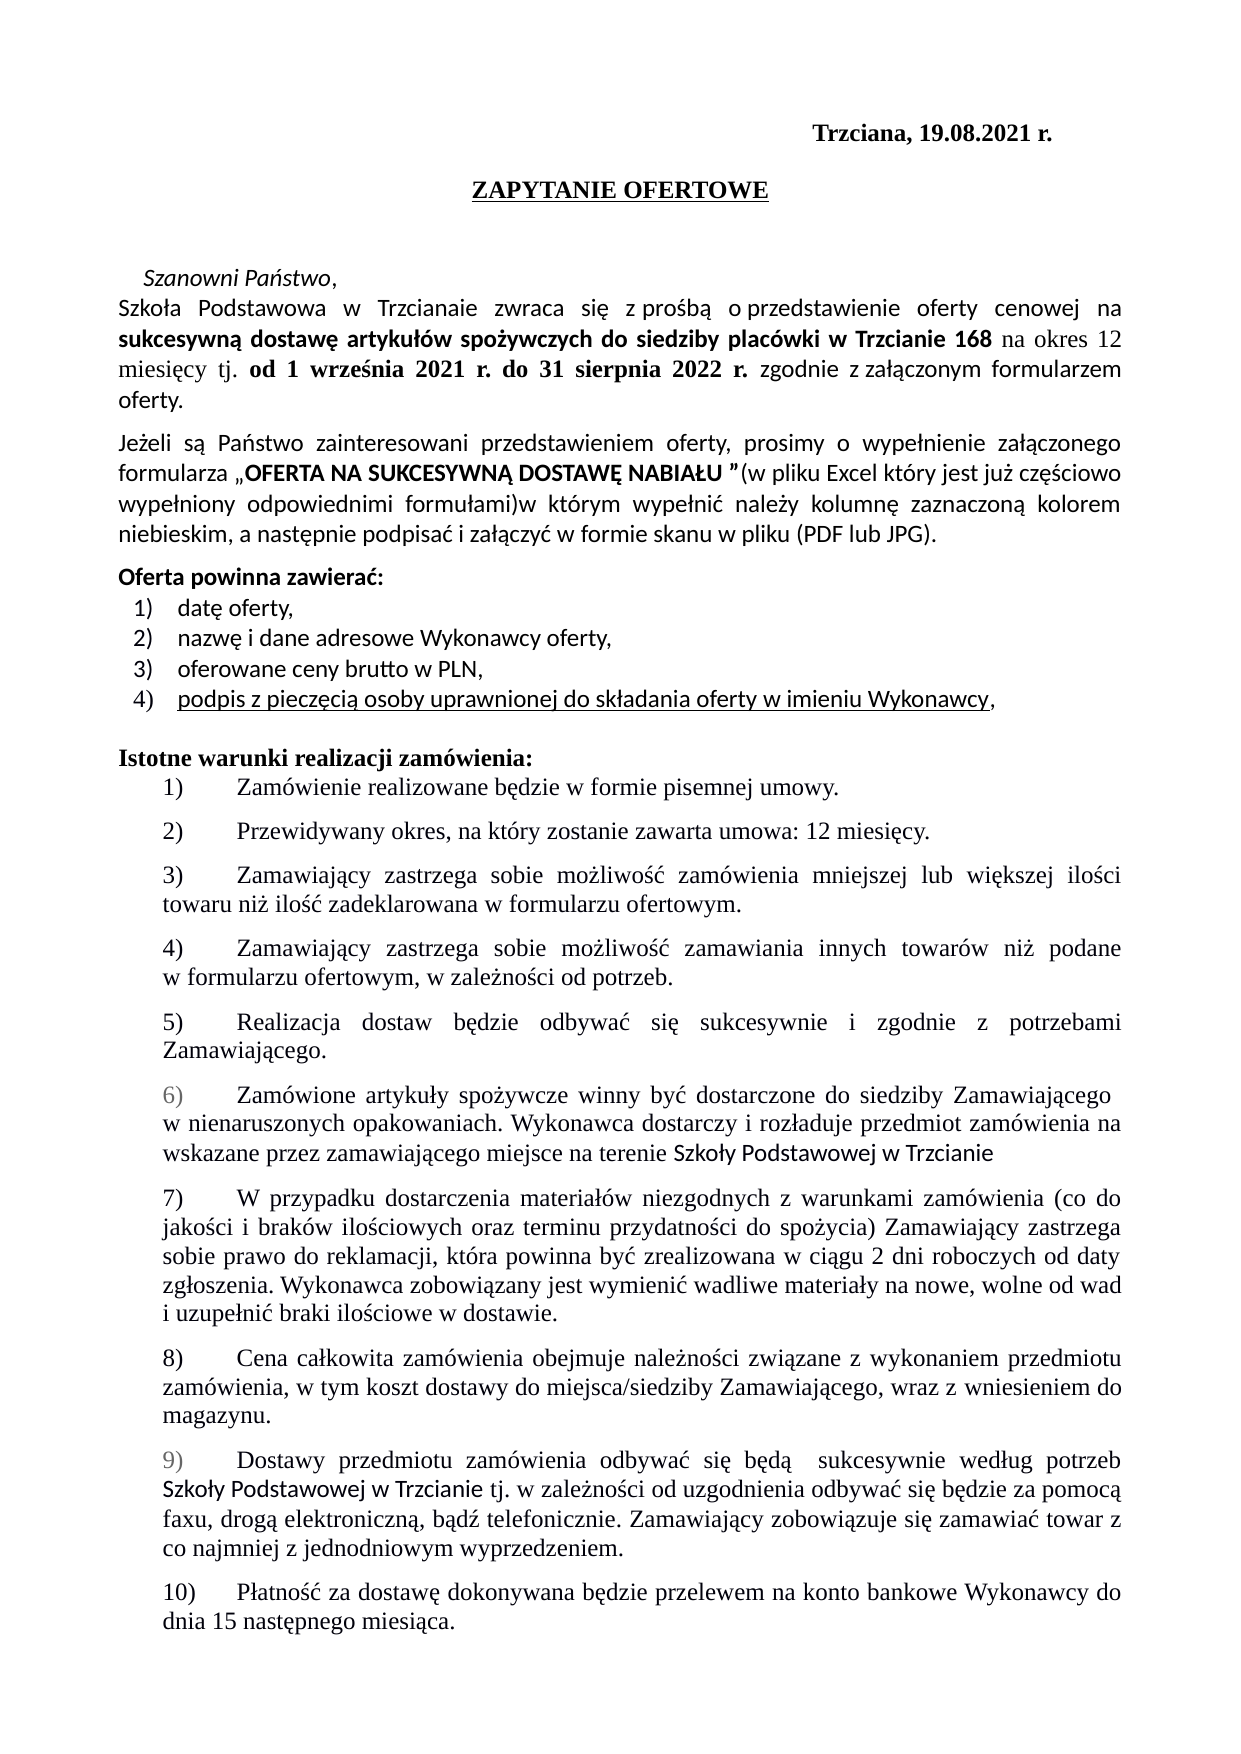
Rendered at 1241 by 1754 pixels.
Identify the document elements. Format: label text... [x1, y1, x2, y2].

subtitle ZAPYTANIE OFERTOWE [118, 176, 1122, 204]
list podpis z pieczęcią osoby uprawnionej do składania oferty w imieniu Wykonawcy, [133, 684, 1122, 714]
text Oferta powinna zawierać: [118, 562, 1122, 592]
list W przypadku dostarczenia materiałów niezgodnych z warunkami zamówienia (co do jakości i braków ilościowych oraz terminu przydatności do spożycia) Zamawiający zastrzega sobie prawo do reklamacji, która powinna być zrealizowana w ciągu 2 dni roboczych od daty zgłoszenia. Wykonawca zobowiązany jest wymienić wadliwe materiały na nowe, wolne od wad i uzupełnić braki ilościowe w dostawie. [162, 1183, 1122, 1327]
list nazwę i dane adresowe Wykonawcy oferty, [133, 623, 1122, 653]
text Szanowni Państwo, [118, 262, 1122, 292]
list Zamawiający zastrzega sobie możliwość zamówienia mniejszej lub większej ilości towaru niż ilość zadeklarowana w formularzu ofertowym. [162, 860, 1122, 918]
list datę oferty, [133, 592, 1122, 623]
list Płatność za dostawę dokonywana będzie przelewem na konto bankowe Wykonawcy do dnia 15 następnego miesiąca. [162, 1577, 1122, 1634]
list Zamawiający zastrzega sobie możliwość zamawiania innych towarów niż podane w formularzu ofertowym, w zależności od potrzeb. [162, 933, 1122, 991]
list Zamówione artykuły spożywcze winny być dostarczone do siedziby Zamawiającego w nienaruszonych opakowaniach. Wykonawca dostarczy i rozładuje przedmiot zamówienia na wskazane przez zamawiającego miejsce na terenie Szkoły Podstawowej w Trzcianie [162, 1080, 1122, 1168]
text Szkoła Podstawowa w Trzcianaie zwraca się z prośbą o przedstawienie oferty cenowej na sukcesywną dostawę artykułów spożywczych do siedziby placówki w Trzcianie 168 na okres 12 miesięcy tj. od 1 września 2021 r. do 31 sierpnia 2022 r. zgodnie z załączonym formularzem oferty. [118, 292, 1122, 414]
list Dostawy przedmiotu zamówienia odbywać się będą sukcesywnie według potrzeb Szkoły Podstawowej w Trzcianie tj. w zależności od uzgodnienia odbywać się będzie za pomocą faxu, drogą elektroniczną, bądź telefonicznie. Zamawiający zobowiązuje się zamawiać towar z co najmniej z jednodniowym wyprzedzeniem. [162, 1445, 1122, 1561]
list Zamówienie realizowane będzie w formie pisemnej umowy. [162, 772, 1122, 800]
list Cena całkowita zamówienia obejmuje należności związane z wykonaniem przedmiotu zamówienia, w tym koszt dostawy do miejsca/siedziby Zamawiającego, wraz z wniesieniem do magazynu. [162, 1343, 1122, 1429]
text Trzciana, 19.08.2021 r. [118, 118, 1122, 147]
text Jeżeli są Państwo zainteresowani przedstawieniem oferty, prosimy o wypełnienie załączonego formularza „OFERTA NA SUKCESYWNĄ DOSTAWĘ NABIAŁU ”(w pliku Excel który jest już częściowo wypełniony odpowiednimi formułami)w którym wypełnić należy kolumnę zaznaczoną kolorem niebieskim, a następnie podpisać i załączyć w formie skanu w pliku (PDF lub JPG). [118, 427, 1122, 549]
list Przewidywany okres, na który zostanie zawarta umowa: 12 miesięcy. [162, 816, 1122, 845]
list Realizacja dostaw będzie odbywać się sukcesywnie i zgodnie z potrzebami Zamawiającego. [162, 1007, 1122, 1064]
text Istotne warunki realizacji zamówienia: [118, 743, 1122, 772]
list oferowane ceny brutto w PLN, [133, 653, 1122, 684]
